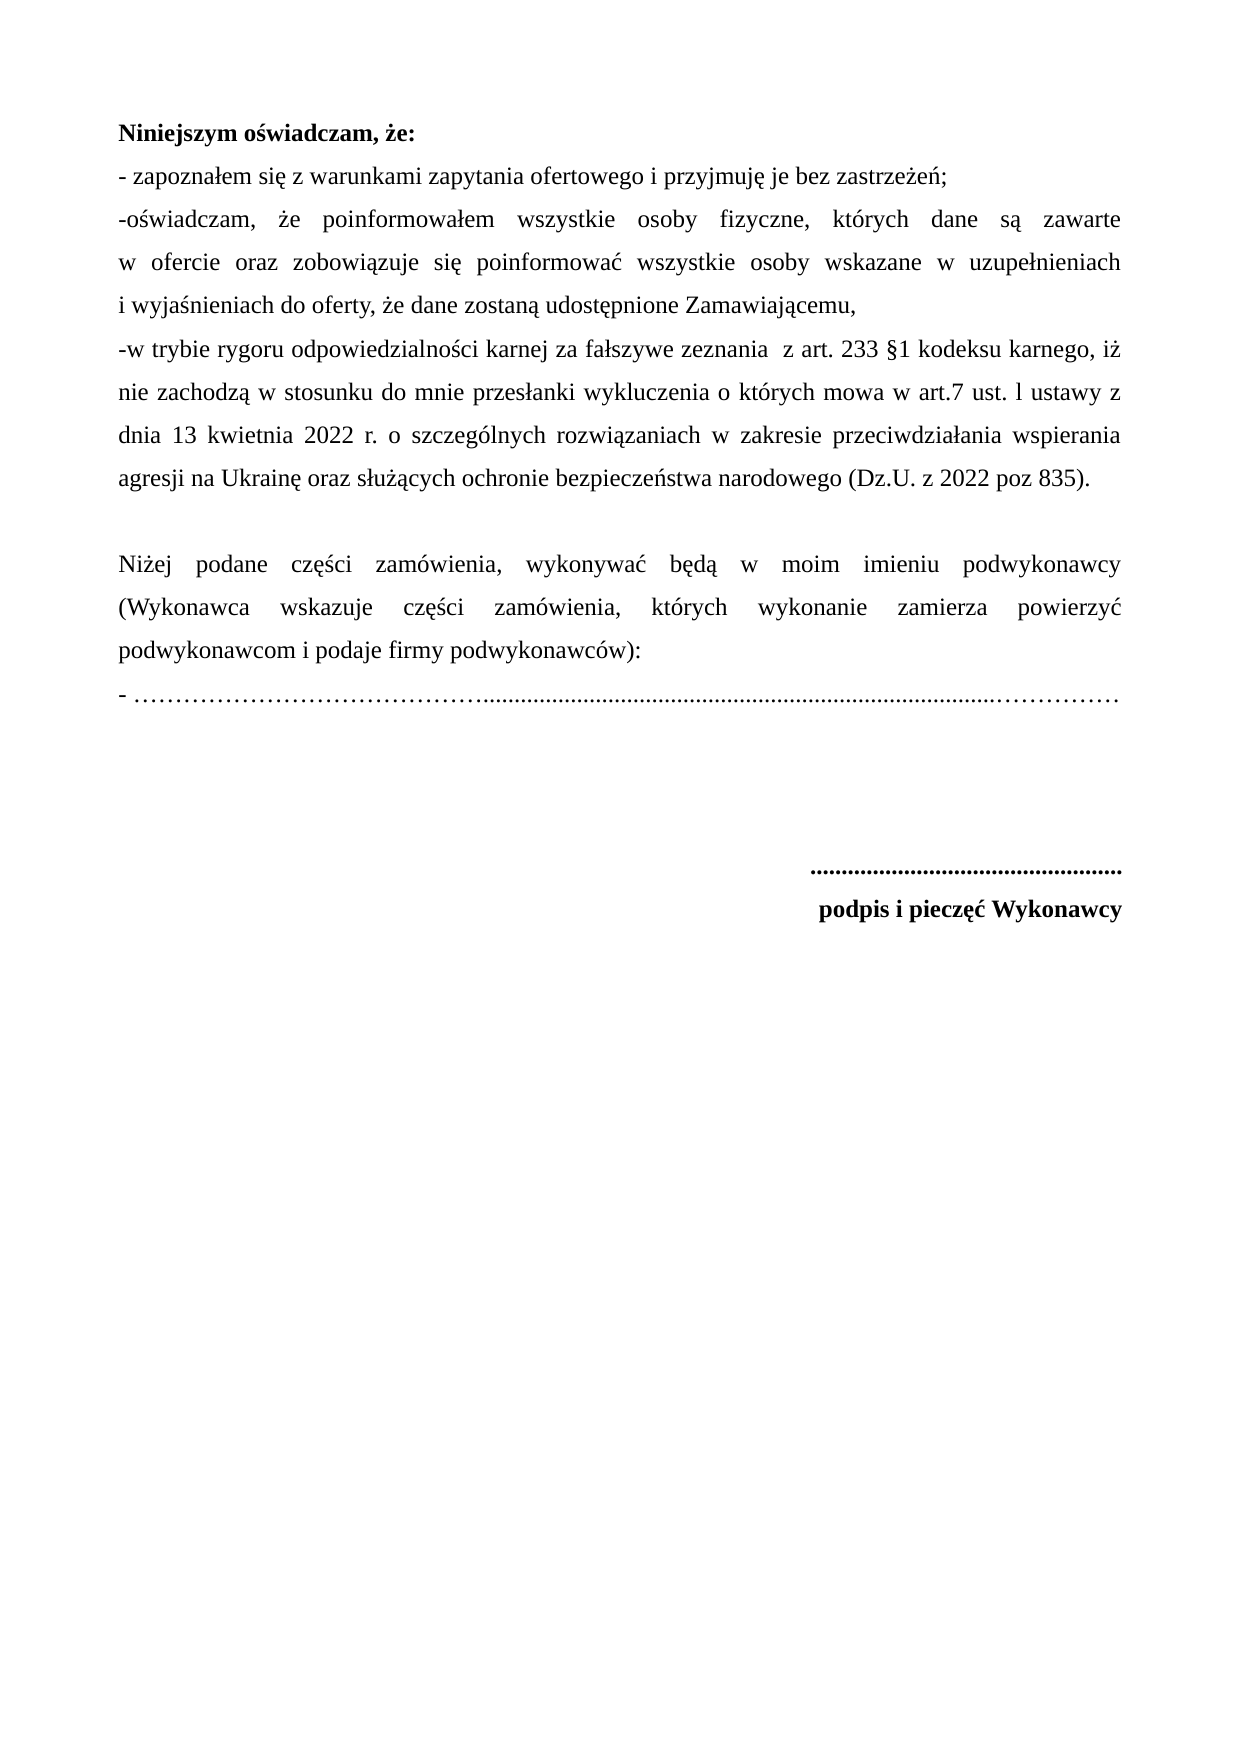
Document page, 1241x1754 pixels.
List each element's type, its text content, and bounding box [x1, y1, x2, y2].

text -w trybie rygoru odpowiedzialności karnej za fałszywe zeznania z art. 233 §1 kodeksu karnego, iż nie zachodzą w stosunku do mnie przesłanki wykluczenia o których mowa w art.7 ust. l ustawy z dnia 13 kwietnia 2022 r. o szczególnych rozwiązaniach w zakresie przeciwdziałania wspierania agresji na Ukrainę oraz służących ochronie bezpieczeństwa narodowego (Dz.U. z 2022 poz 835). [118, 334, 1122, 492]
text -oświadczam, że poinformowałem wszystkie osoby fizyczne, których dane są zawarte w ofercie oraz zobowiązuje się poinformować wszystkie osoby wskazane w uzupełnieniach i wyjaśnieniach do oferty, że dane zostaną udostępnione Zamawiającemu, [118, 204, 1122, 319]
text podpis i pieczęć Wykonawcy [118, 894, 1122, 923]
text - ……………………………………..................................................................................…………… [118, 679, 1122, 707]
text Niniejszym oświadczam, że: [118, 118, 1122, 147]
text .................................................. [118, 851, 1122, 880]
text - zapoznałem się z warunkami zapytania ofertowego i przyjmuję je bez zastrzeżeń; [118, 161, 1122, 190]
text Niżej podane części zamówienia, wykonywać będą w moim imieniu podwykonawcy (Wykonawca wskazuje części zamówienia, których wykonanie zamierza powierzyć podwykonawcom i podaje firmy podwykonawców): [118, 549, 1122, 664]
